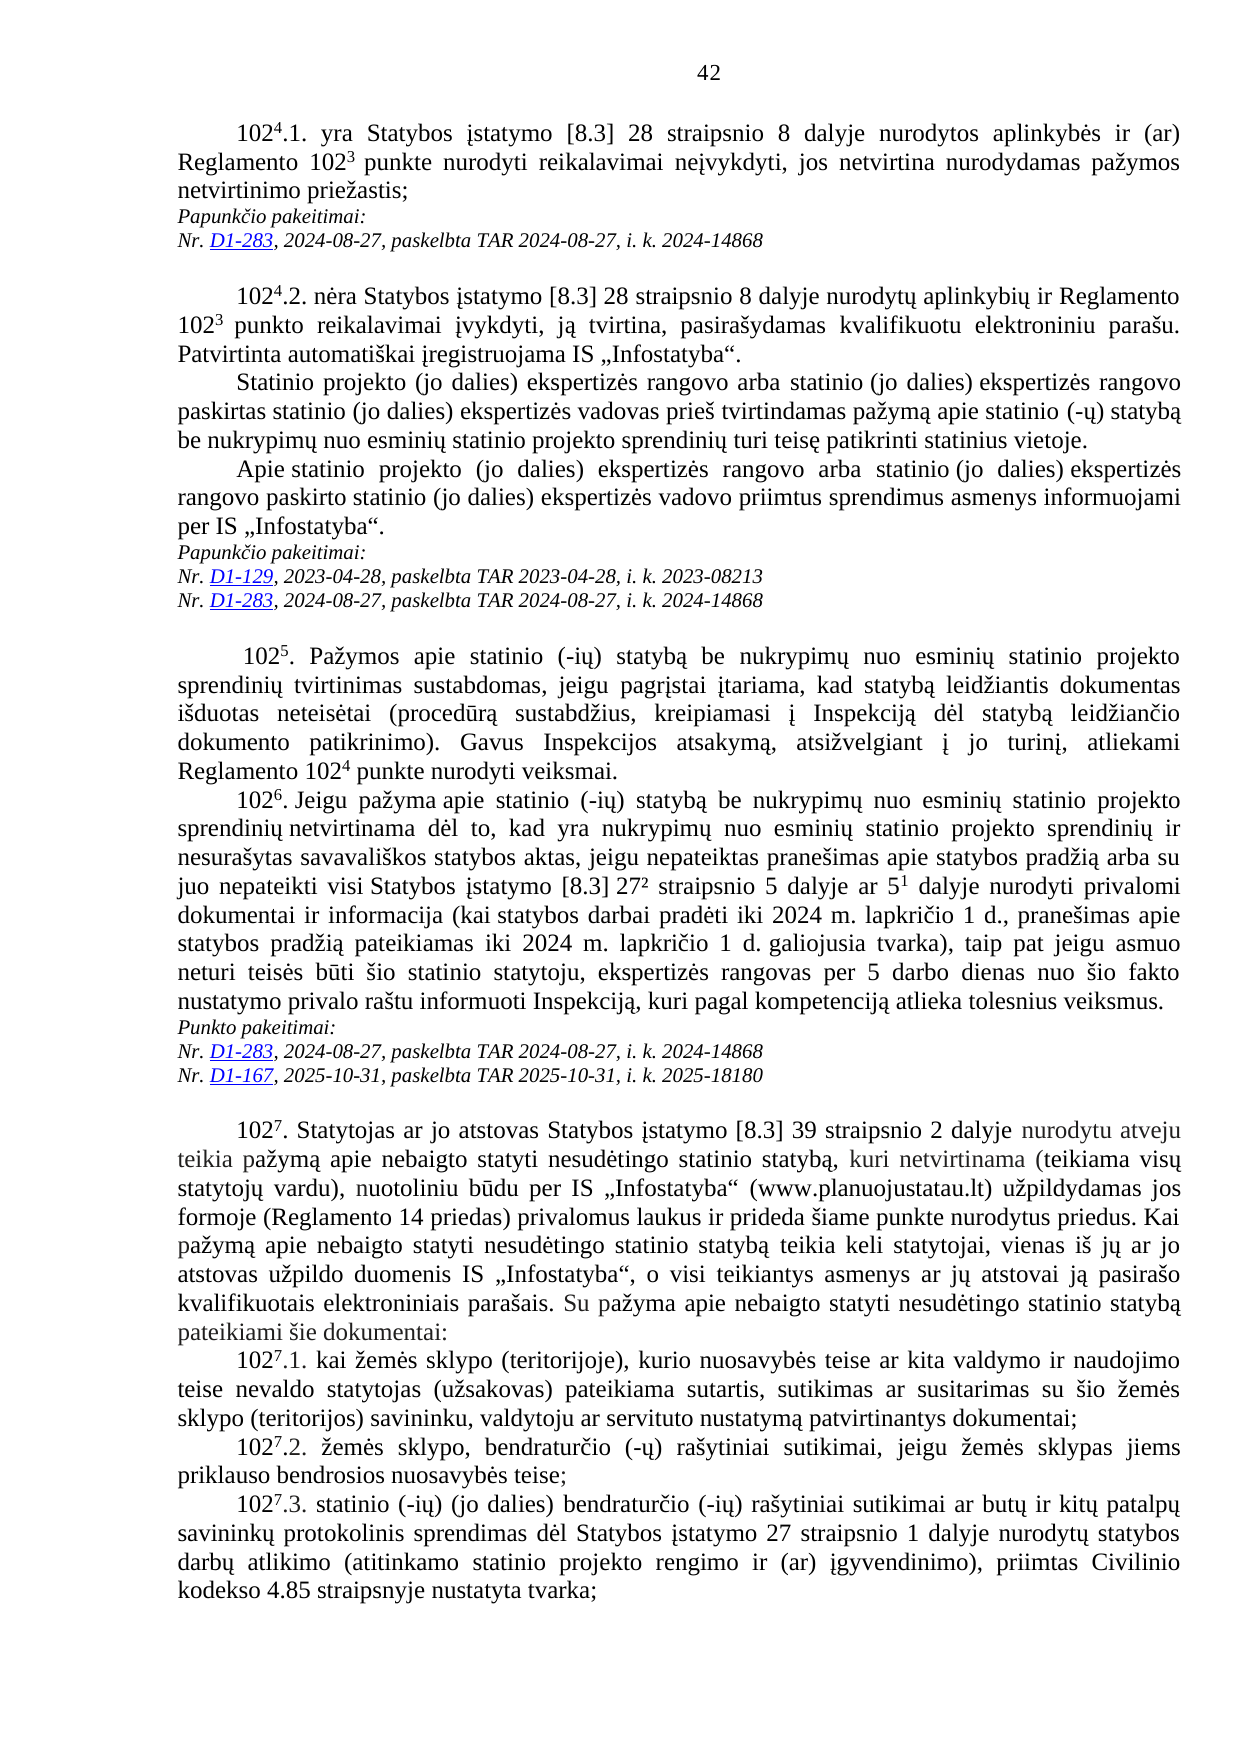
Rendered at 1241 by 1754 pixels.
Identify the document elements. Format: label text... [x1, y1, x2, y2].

text 1027.1. kai žemės sklypo (teritorijoje), kurio nuosavybės teise ar kita valdymo ir naudojimo teise nevaldo statytojas (užsakovas) pateikiama sutartis, sutikimas ar susitarimas su šio žemės sklypo (teritorijos) savininku, valdytoju ar servituto nustatymą patvirtinantys dokumentai; [177, 1346, 1181, 1432]
text Papunkčio pakeitimai: [177, 540, 1181, 564]
text Apie statinio projekto (jo dalies) ekspertizės rangovo arba statinio (jo dalies) ekspertizės rangovo paskirto statinio (jo dalies) ekspertizės vadovo priimtus sprendimus asmenys informuojami per IS „Infostatyba“. [177, 454, 1181, 540]
text Punkto pakeitimai: [177, 1015, 1181, 1039]
text Nr. D1-283, 2024-08-27, paskelbta TAR 2024-08-27, i. k. 2024-14868 [177, 1039, 1181, 1063]
text Nr. D1-167, 2025-10-31, paskelbta TAR 2025-10-31, i. k. 2025-18180 [177, 1063, 1181, 1087]
text 1025. Pažymos apie statinio (-ių) statybą be nukrypimų nuo esminių statinio projekto sprendinių tvirtinimas sustabdomas, jeigu pagrįstai įtariama, kad statybą leidžiantis dokumentas išduotas neteisėtai (procedūrą sustabdžius, kreipiamasi į Inspekciją dėl statybą leidžiančio dokumento patikrinimo). Gavus Inspekcijos atsakymą, atsižvelgiant į jo turinį, atliekami Reglamento 1024 punkte nurodyti veiksmai. [177, 641, 1181, 785]
text 1024.1. yra Statybos įstatymo [8.3] 28 straipsnio 8 dalyje nurodytos aplinkybės ir (ar) Reglamento 1023 punkte nurodyti reikalavimai neįvykdyti, jos netvirtina nurodydamas pažymos netvirtinimo priežastis; [177, 118, 1181, 204]
text 1026. Jeigu pažyma apie statinio (-ių) statybą be nukrypimų nuo esminių statinio projekto sprendinių netvirtinama dėl to, kad yra nukrypimų nuo esminių statinio projekto sprendinių ir nesurašytas savavališkos statybos aktas, jeigu nepateiktas pranešimas apie statybos pradžią arba su juo nepateikti visi Statybos įstatymo [8.3] 27² straipsnio 5 dalyje ar 51 dalyje nurodyti privalomi dokumentai ir informacija (kai statybos darbai pradėti iki 2024 m. lapkričio 1 d., pranešimas apie statybos pradžią pateikiamas iki 2024 m. lapkričio 1 d. galiojusia tvarka), taip pat jeigu asmuo neturi teisės būti šio statinio statytoju, ekspertizės rangovas per 5 darbo dienas nuo šio fakto nustatymo privalo raštu informuoti Inspekciją, kuri pagal kompetenciją atlieka tolesnius veiksmus. [177, 785, 1181, 1015]
text 1027.3. statinio (-ių) (jo dalies) bendraturčio (-ių) rašytiniai sutikimai ar butų ir kitų patalpų savininkų protokolinis sprendimas dėl Statybos įstatymo 27 straipsnio 1 dalyje nurodytų statybos darbų atlikimo (atitinkamo statinio projekto rengimo ir (ar) įgyvendinimo), priimtas Civilinio kodekso 4.85 straipsnyje nustatyta tvarka; [177, 1489, 1181, 1604]
text 1027.2. žemės sklypo, bendraturčio (-ų) rašytiniai sutikimai, jeigu žemės sklypas jiems priklauso bendrosios nuosavybės teise; [177, 1432, 1181, 1489]
text Nr. D1-129, 2023-04-28, paskelbta TAR 2023-04-28, i. k. 2023-08213 [177, 564, 1181, 588]
text Statinio projekto (jo dalies) ekspertizės rangovo arba statinio (jo dalies) ekspertizės rangovo paskirtas statinio (jo dalies) ekspertizės vadovas prieš tvirtindamas pažymą apie statinio (-ų) statybą be nukrypimų nuo esminių statinio projekto sprendinių turi teisę patikrinti statinius vietoje. [177, 367, 1181, 454]
text Nr. D1-283, 2024-08-27, paskelbta TAR 2024-08-27, i. k. 2024-14868 [177, 588, 1181, 612]
text 1027. Statytojas ar jo atstovas Statybos įstatymo [8.3] 39 straipsnio 2 dalyje nurodytu atveju teikia pažymą apie nebaigto statyti nesudėtingo statinio statybą, kuri netvirtinama (teikiama visų statytojų vardu), nuotoliniu būdu per IS „Infostatyba“ (www.planuojustatau.lt) užpildydamas jos formoje (Reglamento 14 priedas) privalomus laukus ir prideda šiame punkte nurodytus priedus. Kai pažymą apie nebaigto statyti nesudėtingo statinio statybą teikia keli statytojai, vienas iš jų ar jo atstovas užpildo duomenis IS „Infostatyba“, o visi teikiantys asmenys ar jų atstovai ją pasirašo kvalifikuotais elektroniniais parašais. Su pažyma apie nebaigto statyti nesudėtingo statinio statybą pateikiami šie dokumentai: [177, 1116, 1181, 1346]
text Papunkčio pakeitimai: [177, 204, 1181, 228]
text 1024.2. nėra Statybos įstatymo [8.3] 28 straipsnio 8 dalyje nurodytų aplinkybių ir Reglamento 1023 punkto reikalavimai įvykdyti, ją tvirtina, pasirašydamas kvalifikuotu elektroniniu parašu. Patvirtinta automatiškai įregistruojama IS „Infostatyba“. [177, 281, 1181, 367]
text Nr. D1-283, 2024-08-27, paskelbta TAR 2024-08-27, i. k. 2024-14868 [177, 228, 1181, 252]
